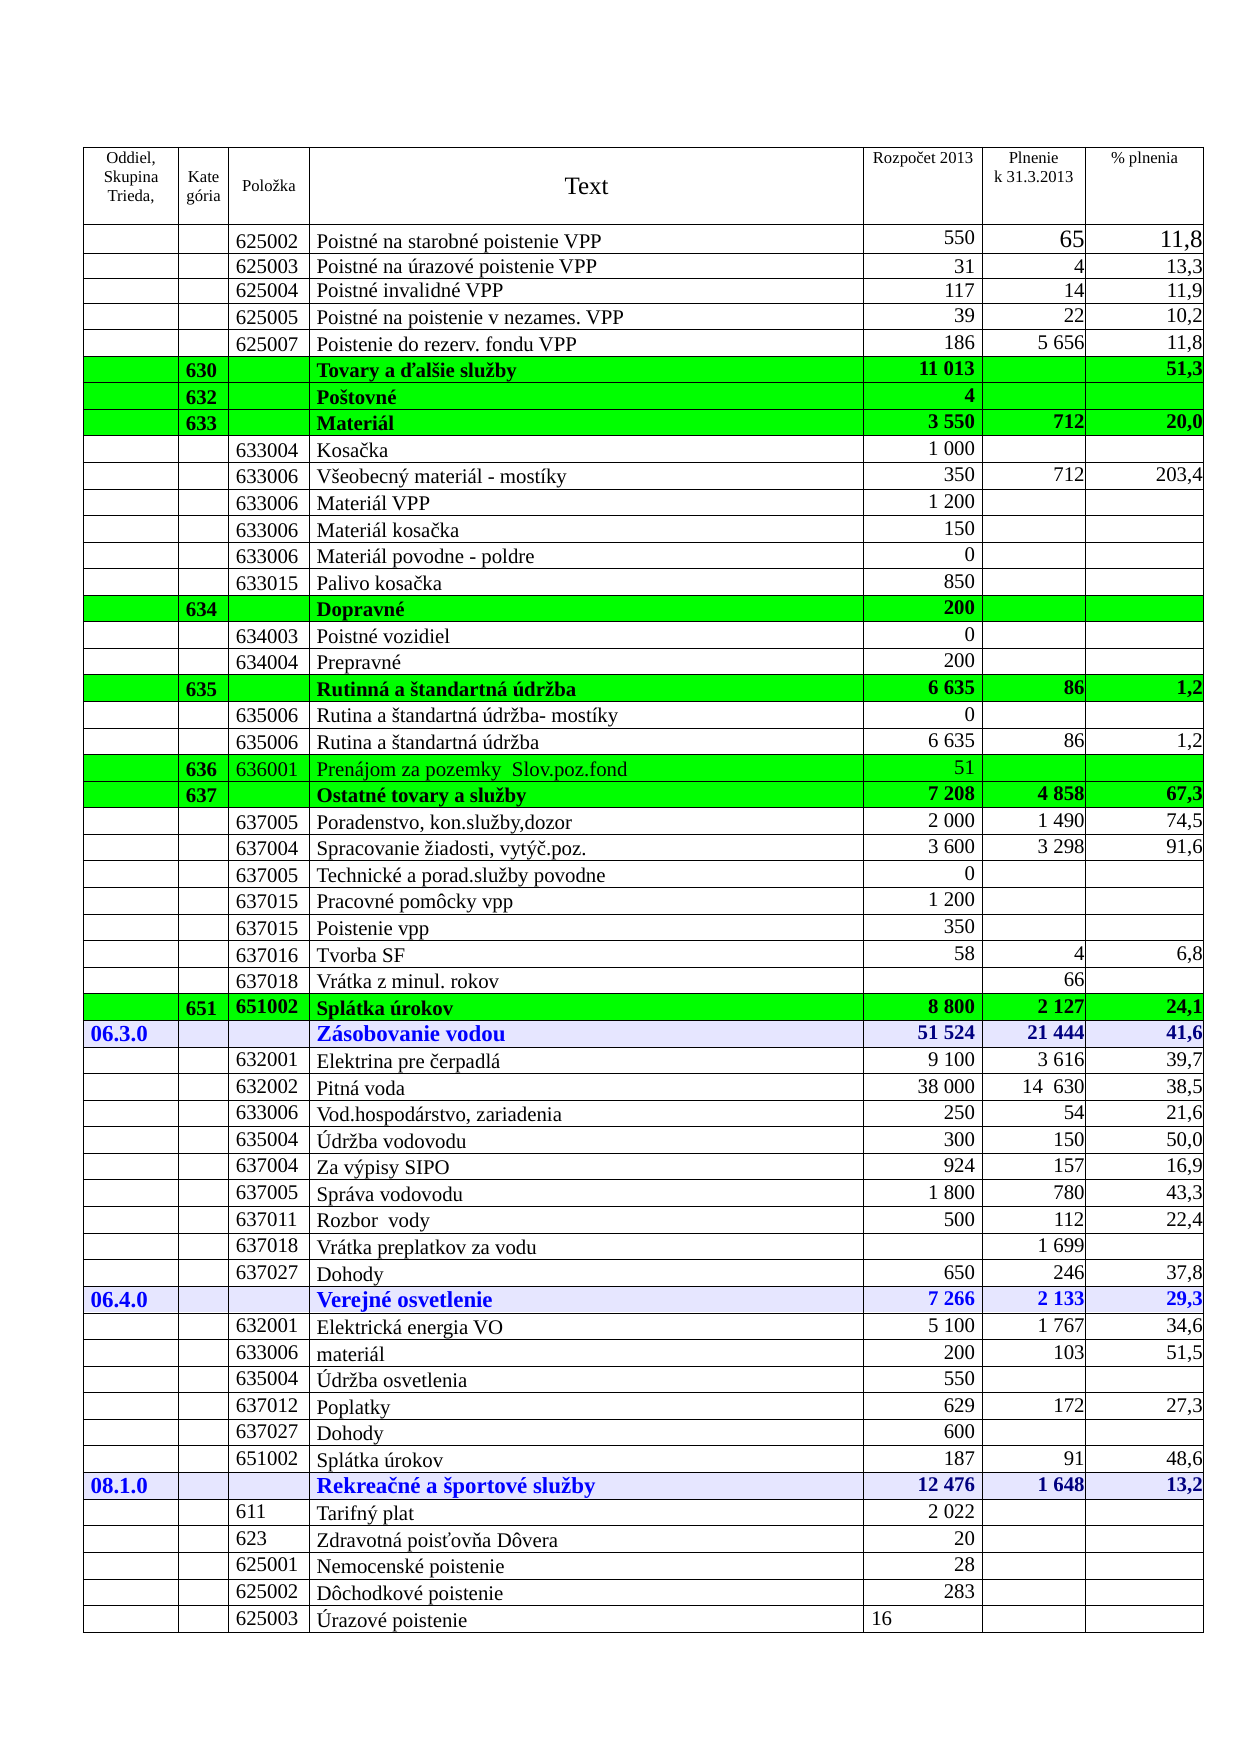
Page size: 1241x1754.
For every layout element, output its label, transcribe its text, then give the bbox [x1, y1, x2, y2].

table_cell 22,4 [1086, 1207, 1203, 1232]
table_cell 2 133 [983, 1287, 1085, 1312]
table_cell [983, 383, 1085, 409]
table_cell [84, 1500, 178, 1525]
table_cell 200 [864, 1340, 982, 1366]
table_cell [983, 357, 1085, 382]
table_cell [179, 1101, 228, 1126]
table_cell [179, 1154, 228, 1179]
table_cell 41,6 [1086, 1021, 1203, 1047]
table_cell Dohody [310, 1420, 863, 1445]
table_cell 635006 [229, 702, 309, 727]
table_cell [179, 1127, 228, 1153]
table_cell 637018 [229, 1234, 309, 1259]
table_cell 14 630 [983, 1074, 1085, 1100]
table_cell [84, 304, 178, 329]
table_cell [1086, 915, 1203, 940]
table_cell [983, 1526, 1085, 1552]
table_cell Materiál VPP [310, 490, 863, 515]
table_cell [1086, 1553, 1203, 1578]
table_cell [84, 569, 178, 595]
table_cell 51,5 [1086, 1340, 1203, 1366]
table_cell [84, 1127, 178, 1153]
table_cell 31 [864, 254, 982, 278]
table_cell 157 [983, 1154, 1085, 1179]
table_cell [1086, 861, 1203, 887]
table_cell [1086, 516, 1203, 542]
table_cell 630 [179, 357, 228, 382]
table_cell [84, 915, 178, 940]
table_cell 633006 [229, 490, 309, 515]
table_cell 650 [864, 1260, 982, 1286]
table_cell 634004 [229, 649, 309, 674]
table_cell [84, 596, 178, 621]
table_cell [84, 729, 178, 754]
table_cell 16 [864, 1606, 982, 1632]
table_cell [179, 516, 228, 542]
table_header Kate gória [179, 148, 228, 224]
table_cell 1 767 [983, 1314, 1085, 1339]
table_cell [84, 1234, 178, 1259]
table_cell [983, 915, 1085, 940]
table_cell 13,3 [1086, 254, 1203, 278]
table_cell Rekreačné a športové služby [310, 1473, 863, 1499]
table_cell [229, 383, 309, 409]
table_cell [84, 1180, 178, 1206]
table_cell 637011 [229, 1207, 309, 1232]
table_cell 22 [983, 304, 1085, 329]
table_cell [179, 649, 228, 674]
table_cell 780 [983, 1180, 1085, 1206]
table_cell Pitná voda [310, 1074, 863, 1100]
table_cell 112 [983, 1207, 1085, 1232]
table_cell 200 [864, 596, 982, 621]
table_cell 623 [229, 1526, 309, 1552]
table_cell 635004 [229, 1127, 309, 1153]
table_cell [179, 702, 228, 727]
table_cell [84, 225, 178, 253]
table_cell 550 [864, 225, 982, 253]
table_cell 2 127 [983, 994, 1085, 1020]
table_cell 632 [179, 383, 228, 409]
table_cell [84, 357, 178, 382]
table_cell [179, 1074, 228, 1100]
table_cell Správa vodovodu [310, 1180, 863, 1206]
table_cell Tarifný plat [310, 1500, 863, 1525]
table_cell 637018 [229, 968, 309, 993]
table_cell Ostatné tovary a služby [310, 782, 863, 807]
table_cell 6 635 [864, 729, 982, 754]
table_cell 635006 [229, 729, 309, 754]
table_cell [864, 968, 982, 993]
table_cell Poistné na poistenie v nezames. VPP [310, 304, 863, 329]
table_cell [179, 1367, 228, 1392]
table_cell 06.4.0 [84, 1287, 178, 1312]
table_cell [179, 1420, 228, 1445]
table_header Plnenie k 31.3.2013 [983, 148, 1085, 224]
table_cell 21 444 [983, 1021, 1085, 1047]
table_cell 250 [864, 1101, 982, 1126]
table_cell 5 100 [864, 1314, 982, 1339]
table_cell 38,5 [1086, 1074, 1203, 1100]
table_cell 633015 [229, 569, 309, 595]
table_cell [179, 543, 228, 568]
table_cell 633 [179, 410, 228, 435]
table_cell 06.3.0 [84, 1021, 178, 1047]
table_cell Poistenie vpp [310, 915, 863, 940]
table_cell 1 699 [983, 1234, 1085, 1259]
table_cell 16,9 [1086, 1154, 1203, 1179]
table_cell 20 [864, 1526, 982, 1552]
table_cell 600 [864, 1420, 982, 1445]
table_cell 2 000 [864, 808, 982, 834]
table_cell [179, 861, 228, 887]
table_cell [179, 1180, 228, 1206]
table_cell Palivo kosačka [310, 569, 863, 595]
table_cell 150 [983, 1127, 1085, 1153]
table_cell [84, 1420, 178, 1445]
table_cell Poistné na starobné poistenie VPP [310, 225, 863, 253]
table_cell 635 [179, 675, 228, 701]
table_cell Rutina a štandartná údržba- mostíky [310, 702, 863, 727]
table_cell 86 [983, 729, 1085, 754]
table_cell [179, 254, 228, 278]
table_cell Údržba vodovodu [310, 1127, 863, 1153]
table_cell 43,3 [1086, 1180, 1203, 1206]
table_cell Zdravotná poisťovňa Dôvera [310, 1526, 863, 1552]
table_cell [1086, 649, 1203, 674]
table_cell 91,6 [1086, 835, 1203, 860]
table_cell [179, 835, 228, 860]
table_header Rozpočet 2013 [864, 148, 982, 224]
table_cell Rutina a štandartná údržba [310, 729, 863, 754]
table_cell 38 000 [864, 1074, 982, 1100]
table_cell 283 [864, 1580, 982, 1605]
table_cell 633004 [229, 436, 309, 462]
table_cell Poradenstvo, kon.služby,dozor [310, 808, 863, 834]
table_cell [229, 675, 309, 701]
table_cell 203,4 [1086, 463, 1203, 488]
table_header Text [310, 148, 863, 224]
table_cell 633006 [229, 516, 309, 542]
table_cell Rozbor vody [310, 1207, 863, 1232]
table_cell Splátka úrokov [310, 1446, 863, 1472]
table_cell [84, 330, 178, 356]
table_cell 632001 [229, 1048, 309, 1073]
table_cell Poštovné [310, 383, 863, 409]
table_cell 637015 [229, 915, 309, 940]
table_cell [84, 1048, 178, 1073]
table_cell 637012 [229, 1393, 309, 1419]
table_cell [1086, 1606, 1203, 1632]
table_cell 29,3 [1086, 1287, 1203, 1312]
table_cell [84, 436, 178, 462]
table_cell 103 [983, 1340, 1085, 1366]
table_cell [983, 596, 1085, 621]
table_cell [179, 1526, 228, 1552]
table_cell 20,0 [1086, 410, 1203, 435]
table_cell [179, 304, 228, 329]
table_cell [179, 1260, 228, 1286]
table_cell [179, 1314, 228, 1339]
table_cell [179, 941, 228, 967]
table_cell Za výpisy SIPO [310, 1154, 863, 1179]
table_cell [983, 888, 1085, 913]
table_cell 7 208 [864, 782, 982, 807]
table_cell [179, 1287, 228, 1312]
table_cell [1086, 1420, 1203, 1445]
table_cell Zásobovanie vodou [310, 1021, 863, 1047]
table_cell 1 490 [983, 808, 1085, 834]
table_cell [179, 915, 228, 940]
table_cell 9 100 [864, 1048, 982, 1073]
table_cell 11,8 [1086, 330, 1203, 356]
table_cell [1086, 968, 1203, 993]
table_cell 8 800 [864, 994, 982, 1020]
table_cell [983, 1420, 1085, 1445]
table_cell [179, 1500, 228, 1525]
table_cell 350 [864, 915, 982, 940]
table_cell 24,1 [1086, 994, 1203, 1020]
table_cell Materiál [310, 410, 863, 435]
table_cell [229, 1473, 309, 1499]
table_cell Dohody [310, 1260, 863, 1286]
table_cell [983, 490, 1085, 515]
table_cell 500 [864, 1207, 982, 1232]
table_cell 4 [983, 254, 1085, 278]
table_cell 625001 [229, 1553, 309, 1578]
table_cell 246 [983, 1260, 1085, 1286]
table_cell [1086, 596, 1203, 621]
table_cell [179, 1580, 228, 1605]
table_cell 10,2 [1086, 304, 1203, 329]
table_cell [84, 888, 178, 913]
table_cell Všeobecný materiál - mostíky [310, 463, 863, 488]
table_cell 0 [864, 861, 982, 887]
table_cell [983, 702, 1085, 727]
table_cell [84, 994, 178, 1020]
table_cell Elektrina pre čerpadlá [310, 1048, 863, 1073]
table_cell 67,3 [1086, 782, 1203, 807]
table_cell [179, 1234, 228, 1259]
table_cell [1086, 755, 1203, 781]
table_cell [84, 1207, 178, 1232]
table_cell 08.1.0 [84, 1473, 178, 1499]
table_cell [229, 782, 309, 807]
table_cell 3 600 [864, 835, 982, 860]
table_cell 48,6 [1086, 1446, 1203, 1472]
table_cell [229, 1021, 309, 1047]
table_cell [84, 835, 178, 860]
table_cell [983, 1500, 1085, 1525]
table_cell 629 [864, 1393, 982, 1419]
table_cell 1 200 [864, 490, 982, 515]
table_cell [179, 569, 228, 595]
table_cell 625005 [229, 304, 309, 329]
table_cell [84, 782, 178, 807]
table_cell Elektrická energia VO [310, 1314, 863, 1339]
table_cell 34,6 [1086, 1314, 1203, 1339]
table_cell [179, 968, 228, 993]
table_cell 117 [864, 279, 982, 302]
table_cell 28 [864, 1553, 982, 1578]
table_cell [983, 861, 1085, 887]
table_cell 3 550 [864, 410, 982, 435]
table_cell 0 [864, 702, 982, 727]
table_cell [229, 1287, 309, 1312]
table_cell [84, 968, 178, 993]
table_cell 4 858 [983, 782, 1085, 807]
table_cell 51,3 [1086, 357, 1203, 382]
table_cell 6 635 [864, 675, 982, 701]
table_cell 632002 [229, 1074, 309, 1100]
table_cell 611 [229, 1500, 309, 1525]
table_cell [179, 436, 228, 462]
table_cell Dôchodkové poistenie [310, 1580, 863, 1605]
table_header Položka [229, 148, 309, 224]
table_cell 637005 [229, 861, 309, 887]
table_cell [864, 1234, 982, 1259]
table_cell Poistné vozidiel [310, 622, 863, 648]
table_cell 633006 [229, 1101, 309, 1126]
table_cell [1086, 1234, 1203, 1259]
table_cell 58 [864, 941, 982, 967]
table_cell [983, 755, 1085, 781]
table_cell 2 022 [864, 1500, 982, 1525]
table_cell [1086, 1580, 1203, 1605]
table_cell 74,5 [1086, 808, 1203, 834]
table_cell [1086, 888, 1203, 913]
table_cell [84, 1393, 178, 1419]
table_cell 625003 [229, 1606, 309, 1632]
table_cell [179, 729, 228, 754]
table_cell 634 [179, 596, 228, 621]
table_cell Pracovné pomôcky vpp [310, 888, 863, 913]
table_cell 1 648 [983, 1473, 1085, 1499]
table_cell 27,3 [1086, 1393, 1203, 1419]
table_cell [983, 516, 1085, 542]
table_cell 51 524 [864, 1021, 982, 1047]
table_cell [179, 330, 228, 356]
table_cell [229, 410, 309, 435]
table_cell 0 [864, 622, 982, 648]
table_cell 625004 [229, 279, 309, 302]
table_cell Údržba osvetlenia [310, 1367, 863, 1392]
table_cell [179, 279, 228, 302]
table_cell 625003 [229, 254, 309, 278]
table_cell [84, 490, 178, 515]
table_cell Technické a porad.služby povodne [310, 861, 863, 887]
table_cell 186 [864, 330, 982, 356]
table_cell 13,2 [1086, 1473, 1203, 1499]
table_cell 633006 [229, 463, 309, 488]
table_cell 350 [864, 463, 982, 488]
table_cell [84, 543, 178, 568]
table_cell [179, 1048, 228, 1073]
table_cell 54 [983, 1101, 1085, 1126]
table_cell 712 [983, 410, 1085, 435]
table_cell [84, 463, 178, 488]
table_cell Materiál kosačka [310, 516, 863, 542]
table_cell [1086, 1367, 1203, 1392]
table_cell [1086, 702, 1203, 727]
table_cell [983, 1606, 1085, 1632]
table_cell [179, 225, 228, 253]
table_cell 0 [864, 543, 982, 568]
table_cell [1086, 543, 1203, 568]
table_cell 1,2 [1086, 675, 1203, 701]
table_cell Úrazové poistenie [310, 1606, 863, 1632]
table_cell [983, 436, 1085, 462]
table_cell 1,2 [1086, 729, 1203, 754]
table_cell 5 656 [983, 330, 1085, 356]
table_cell Poistné invalidné VPP [310, 279, 863, 302]
table_cell 635004 [229, 1367, 309, 1392]
table_cell 632001 [229, 1314, 309, 1339]
table_cell Tovary a ďalšie služby [310, 357, 863, 382]
table_cell [983, 622, 1085, 648]
table_cell 86 [983, 675, 1085, 701]
table_cell 1 200 [864, 888, 982, 913]
table_cell 1 000 [864, 436, 982, 462]
table_cell 637027 [229, 1260, 309, 1286]
table_cell [84, 279, 178, 302]
table_cell [179, 1207, 228, 1232]
table_cell Vod.hospodárstvo, zariadenia [310, 1101, 863, 1126]
table_cell [84, 1580, 178, 1605]
table_cell 150 [864, 516, 982, 542]
table_cell [84, 516, 178, 542]
table_cell [983, 543, 1085, 568]
table_cell [983, 569, 1085, 595]
table_cell [983, 1580, 1085, 1605]
table_cell 200 [864, 649, 982, 674]
table_cell [84, 1340, 178, 1366]
table_cell Verejné osvetlenie [310, 1287, 863, 1312]
table_cell 625002 [229, 225, 309, 253]
table_cell [84, 1260, 178, 1286]
table_cell Splátka úrokov [310, 994, 863, 1020]
table_cell 3 616 [983, 1048, 1085, 1073]
table_cell Dopravné [310, 596, 863, 621]
table_cell 11 013 [864, 357, 982, 382]
table_header % plnenia [1086, 148, 1203, 224]
table_cell [179, 1340, 228, 1366]
table_cell [84, 1606, 178, 1632]
table_cell [1086, 490, 1203, 515]
table_cell 4 [864, 383, 982, 409]
table_cell 11,9 [1086, 279, 1203, 302]
table_cell [983, 649, 1085, 674]
table_cell [84, 410, 178, 435]
table_cell 637016 [229, 941, 309, 967]
table_cell [229, 596, 309, 621]
table_cell [84, 622, 178, 648]
table_cell [179, 1606, 228, 1632]
table_cell [179, 1473, 228, 1499]
table_cell 66 [983, 968, 1085, 993]
table_cell [84, 254, 178, 278]
table_cell [84, 1074, 178, 1100]
table_cell [983, 1367, 1085, 1392]
table_cell [1086, 622, 1203, 648]
table_cell [179, 463, 228, 488]
table_cell [84, 1446, 178, 1472]
table_header Oddiel, Skupina Trieda, [84, 148, 178, 224]
table_cell Kosačka [310, 436, 863, 462]
table_cell [179, 1021, 228, 1047]
table_cell [983, 1553, 1085, 1578]
table_cell materiál [310, 1340, 863, 1366]
table_cell 3 298 [983, 835, 1085, 860]
table_cell Poplatky [310, 1393, 863, 1419]
table_cell 172 [983, 1393, 1085, 1419]
table_cell [84, 1101, 178, 1126]
table_cell Materiál povodne - poldre [310, 543, 863, 568]
table_cell [84, 675, 178, 701]
table_cell 14 [983, 279, 1085, 302]
table_cell 39,7 [1086, 1048, 1203, 1073]
table_cell 1 800 [864, 1180, 982, 1206]
table_cell 625007 [229, 330, 309, 356]
table_cell [179, 888, 228, 913]
table_cell 7 266 [864, 1287, 982, 1312]
table_cell [229, 357, 309, 382]
table_cell 21,6 [1086, 1101, 1203, 1126]
table_cell [84, 1553, 178, 1578]
table_cell 651002 [229, 994, 309, 1020]
table_cell Prepravné [310, 649, 863, 674]
table_cell 625002 [229, 1580, 309, 1605]
table_cell 37,8 [1086, 1260, 1203, 1286]
table_cell [1086, 1526, 1203, 1552]
table_cell [84, 755, 178, 781]
table_cell 634003 [229, 622, 309, 648]
table_cell 12 476 [864, 1473, 982, 1499]
table_cell [84, 1154, 178, 1179]
table_cell 637005 [229, 808, 309, 834]
table_cell [1086, 1500, 1203, 1525]
table_cell [1086, 569, 1203, 595]
table_cell 91 [983, 1446, 1085, 1472]
table_cell 300 [864, 1127, 982, 1153]
table_cell [179, 622, 228, 648]
table_cell 11,8 [1086, 225, 1203, 253]
table_cell 637027 [229, 1420, 309, 1445]
table_cell [84, 1314, 178, 1339]
table_cell [84, 861, 178, 887]
table_cell 6,8 [1086, 941, 1203, 967]
table_cell Vrátka z minul. rokov [310, 968, 863, 993]
table_cell 637005 [229, 1180, 309, 1206]
table_cell [1086, 383, 1203, 409]
table_cell 39 [864, 304, 982, 329]
table_cell Poistné na úrazové poistenie VPP [310, 254, 863, 278]
table_cell Prenájom za pozemky Slov.poz.fond [310, 755, 863, 781]
table_cell 924 [864, 1154, 982, 1179]
table_cell 651002 [229, 1446, 309, 1472]
table_cell 637 [179, 782, 228, 807]
table_cell [1086, 436, 1203, 462]
table_cell Tvorba SF [310, 941, 863, 967]
table_cell [179, 490, 228, 515]
table_cell 637004 [229, 1154, 309, 1179]
table_cell 51 [864, 755, 982, 781]
table_cell Rutinná a štandartná údržba [310, 675, 863, 701]
table_cell [84, 383, 178, 409]
table_cell 637015 [229, 888, 309, 913]
table_cell 550 [864, 1367, 982, 1392]
table_cell 4 [983, 941, 1085, 967]
table_cell [84, 702, 178, 727]
table_cell Nemocenské poistenie [310, 1553, 863, 1578]
table_cell 637004 [229, 835, 309, 860]
table_cell Vrátka preplatkov za vodu [310, 1234, 863, 1259]
table_cell 636 [179, 755, 228, 781]
table_cell 651 [179, 994, 228, 1020]
table_cell 850 [864, 569, 982, 595]
table_cell [84, 808, 178, 834]
table_cell [179, 1553, 228, 1578]
table_cell 712 [983, 463, 1085, 488]
table_cell [84, 1526, 178, 1552]
table_cell [84, 1367, 178, 1392]
table_cell Poistenie do rezerv. fondu VPP [310, 330, 863, 356]
table_cell 187 [864, 1446, 982, 1472]
table_cell [179, 808, 228, 834]
table_cell [84, 649, 178, 674]
table_cell 636001 [229, 755, 309, 781]
table_cell Spracovanie žiadosti, vytýč.poz. [310, 835, 863, 860]
table_cell [84, 941, 178, 967]
table_cell [179, 1446, 228, 1472]
table_cell 50,0 [1086, 1127, 1203, 1153]
table_cell 633006 [229, 1340, 309, 1366]
table_cell 65 [983, 225, 1085, 253]
table_cell [179, 1393, 228, 1419]
table_cell 633006 [229, 543, 309, 568]
